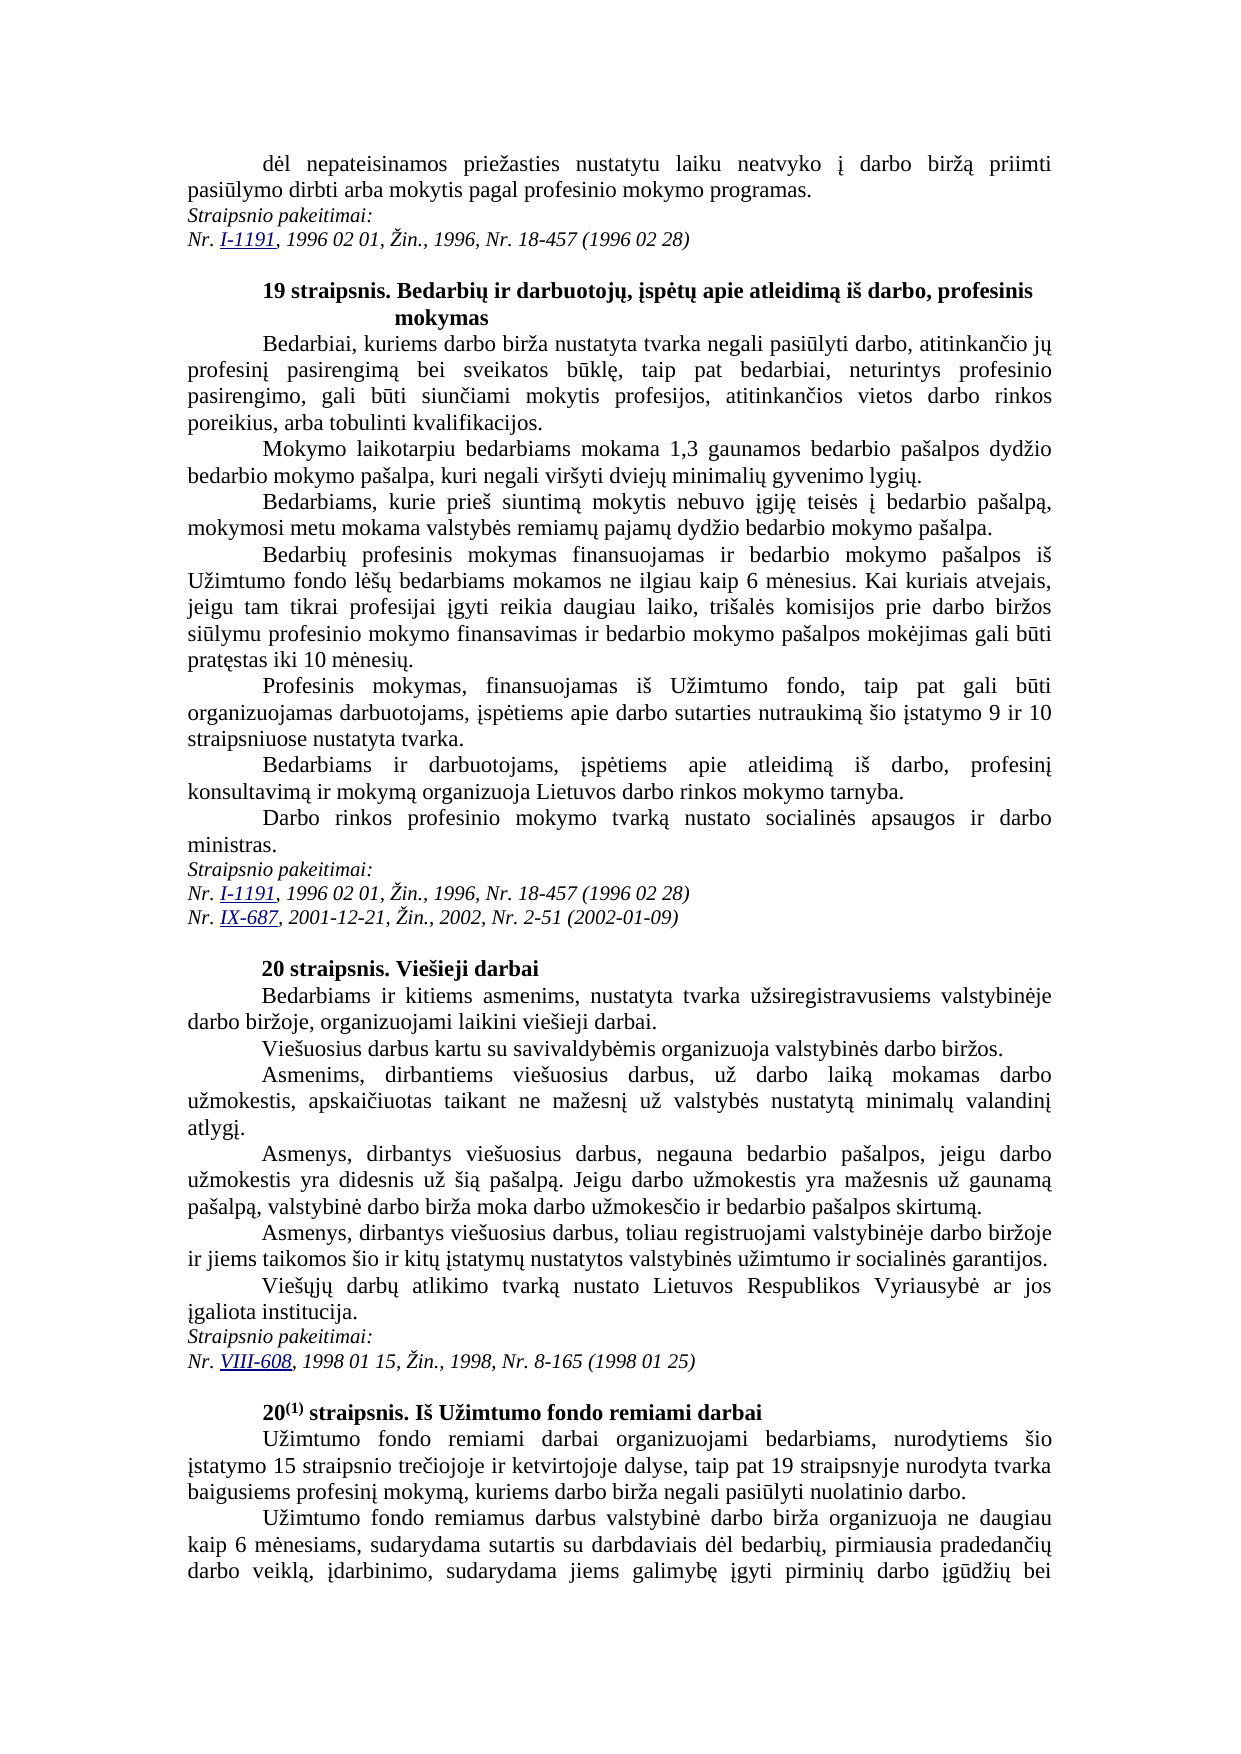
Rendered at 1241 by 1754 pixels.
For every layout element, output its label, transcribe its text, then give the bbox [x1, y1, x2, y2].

text mokymas [187, 303, 1053, 330]
text Straipsnio pakeitimai: [187, 1324, 1053, 1348]
text Bedarbiams, kurie prieš siuntimą mokytis nebuvo įgiję teisės į bedarbio pašalpą, mokymosi metu mokama valstybės remiamų pajamų dydžio bedarbio mokymo pašalpa. [187, 488, 1053, 541]
text Bedarbiams ir darbuotojams, įspėtiems apie atleidimą iš darbo, profesinį konsultavimą ir mokymą organizuoja Lietuvos darbo rinkos mokymo tarnyba. [187, 752, 1053, 804]
text Straipsnio pakeitimai: [187, 857, 1053, 881]
text Darbo rinkos profesinio mokymo tvarką nustato socialinės apsaugos ir darbo ministras. [187, 804, 1053, 857]
text Asmenys, dirbantys viešuosius darbus, negauna bedarbio pašalpos, jeigu darbo užmokestis yra didesnis už šią pašalpą. Jeigu darbo užmokestis yra mažesnis už gaunamą pašalpą, valstybinė darbo birža moka darbo užmokesčio ir bedarbio pašalpos skirtumą. [187, 1140, 1053, 1219]
text Profesinis mokymas, finansuojamas iš Užimtumo fondo, taip pat gali būti organizuojamas darbuotojams, įspėtiems apie darbo sutarties nutraukimą šio įstatymo 9 ir 10 straipsniuose nustatyta tvarka. [187, 672, 1053, 752]
text Viešųjų darbų atlikimo tvarką nustato Lietuvos Respublikos Vyriausybė ar jos įgaliota institucija. [187, 1272, 1053, 1324]
text Bedarbiams ir kitiems asmenims, nustatyta tvarka užsiregistravusiems valstybinėje darbo biržoje, organizuojami laikini viešieji darbai. [187, 982, 1053, 1034]
text 19 straipsnis. Bedarbių ir darbuotojų, įspėtų apie atleidimą iš darbo, profesinis [187, 277, 1053, 303]
text Asmenys, dirbantys viešuosius darbus, toliau registruojami valstybinėje darbo biržoje ir jiems taikomos šio ir kitų įstatymų nustatytos valstybinės užimtumo ir socialinės garantijos. [187, 1219, 1053, 1272]
text Bedarbiai, kuriems darbo birža nustatyta tvarka negali pasiūlyti darbo, atitinkančio jų profesinį pasirengimą bei sveikatos būklę, taip pat bedarbiai, neturintys profesinio pasirengimo, gali būti siunčiami mokytis profesijos, atitinkančios vietos darbo rinkos poreikius, arba tobulinti kvalifikacijos. [187, 330, 1053, 435]
text Nr. I-1191, 1996 02 01, Žin., 1996, Nr. 18-457 (1996 02 28) [187, 227, 1053, 251]
text dėl nepateisinamos priežasties nustatytu laiku neatvyko į darbo biržą priimti pasiūlymo dirbti arba mokytis pagal profesinio mokymo programas. [187, 150, 1053, 203]
text Straipsnio pakeitimai: [187, 203, 1053, 227]
text Nr. IX-687, 2001-12-21, Žin., 2002, Nr. 2-51 (2002-01-09) [187, 905, 1053, 929]
text Nr. VIII-608, 1998 01 15, Žin., 1998, Nr. 8-165 (1998 01 25) [187, 1348, 1053, 1373]
text Užimtumo fondo remiami darbai organizuojami bedarbiams, nurodytiems šio įstatymo 15 straipsnio trečiojoje ir ketvirtojoje dalyse, taip pat 19 straipsnyje nurodyta tvarka baigusiems profesinį mokymą, kuriems darbo birža negali pasiūlyti nuolatinio darbo. [187, 1425, 1053, 1504]
text 20 straipsnis. Viešieji darbai [187, 956, 1053, 982]
text Asmenims, dirbantiems viešuosius darbus, už darbo laiką mokamas darbo užmokestis, apskaičiuotas taikant ne mažesnį už valstybės nustatytą minimalų valandinį atlygį. [187, 1061, 1053, 1140]
text Užimtumo fondo remiamus darbus valstybinė darbo birža organizuoja ne daugiau kaip 6 mėnesiams, sudarydama sutartis su darbdaviais dėl bedarbių, pirmiausia pradedančių darbo veiklą, įdarbinimo, sudarydama jiems galimybę įgyti pirminių darbo įgūdžių bei [187, 1504, 1053, 1583]
text 20(1) straipsnis. Iš Užimtumo fondo remiami darbai [187, 1399, 1053, 1425]
text Viešuosius darbus kartu su savivaldybėmis organizuoja valstybinės darbo biržos. [187, 1034, 1053, 1061]
text Mokymo laikotarpiu bedarbiams mokama 1,3 gaunamos bedarbio pašalpos dydžio bedarbio mokymo pašalpa, kuri negali viršyti dviejų minimalių gyvenimo lygių. [187, 435, 1053, 488]
text Bedarbių profesinis mokymas finansuojamas ir bedarbio mokymo pašalpos iš Užimtumo fondo lėšų bedarbiams mokamos ne ilgiau kaip 6 mėnesius. Kai kuriais atvejais, jeigu tam tikrai profesijai įgyti reikia daugiau laiko, trišalės komisijos prie darbo biržos siūlymu profesinio mokymo finansavimas ir bedarbio mokymo pašalpos mokėjimas gali būti pratęstas iki 10 mėnesių. [187, 541, 1053, 672]
text Nr. I-1191, 1996 02 01, Žin., 1996, Nr. 18-457 (1996 02 28) [187, 881, 1053, 905]
